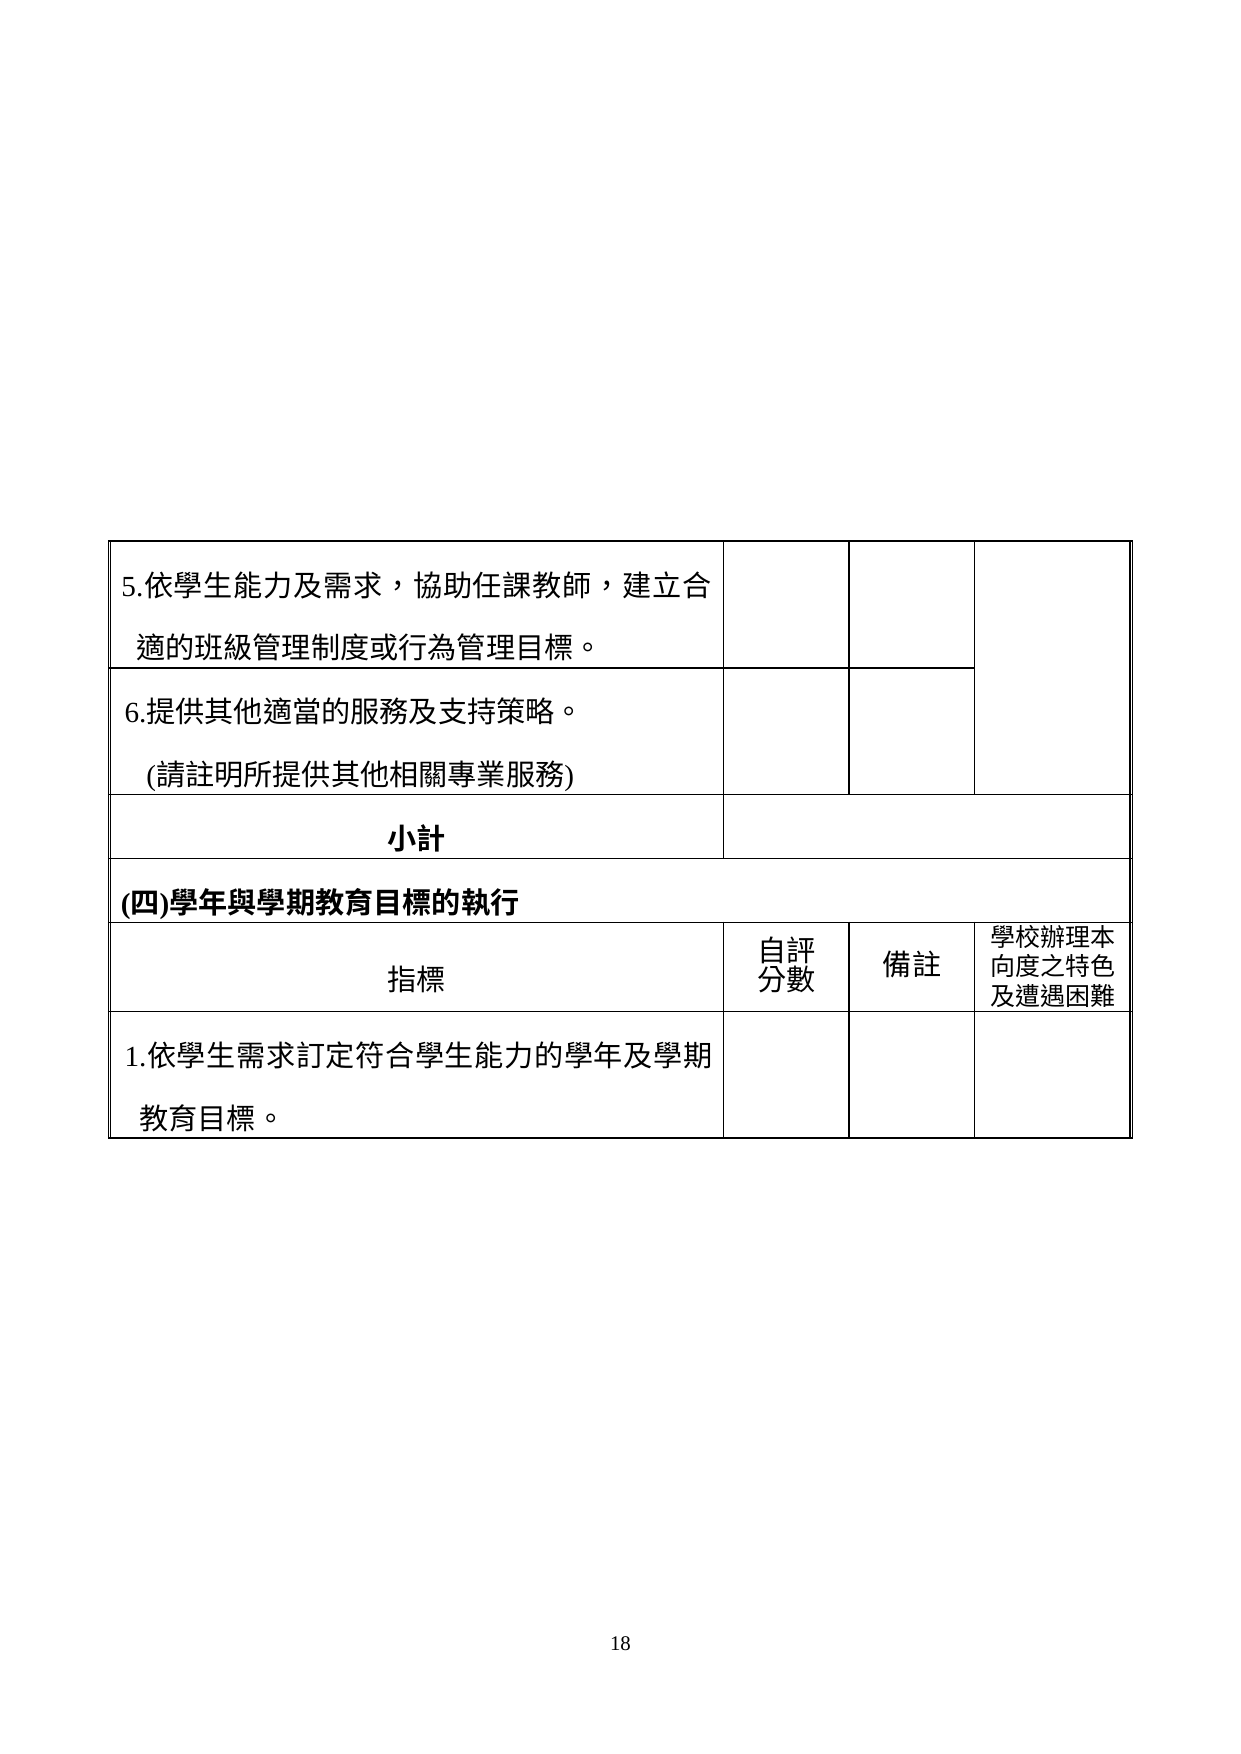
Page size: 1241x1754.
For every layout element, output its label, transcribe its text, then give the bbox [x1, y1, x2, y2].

table_cell 自評 分數 [724, 923, 848, 1011]
table_cell 指標 [111, 923, 723, 1011]
table_cell 1.依學生需求訂定符合學生能力的學年及學期教育目標。 [111, 1012, 723, 1137]
table_cell (四)學年與學期教育目標的執行 [111, 859, 1129, 922]
table_cell [850, 669, 974, 793]
table_cell 小計 [111, 795, 723, 858]
table_cell [975, 542, 1129, 793]
table_cell [724, 542, 848, 667]
table_cell [850, 1012, 974, 1137]
table_cell 6.提供其他適當的服務及支持策略。 (請註明所提供其他相關專業服務) [111, 669, 723, 793]
table_cell [724, 1012, 848, 1137]
table_cell 學校辦理本向度之特色及遭遇困難 [975, 923, 1129, 1011]
table_cell [724, 795, 1129, 858]
table_cell 5.依學生能力及需求，協助任課教師，建立合適的班級管理制度或行為管理目標。 [111, 542, 723, 667]
table_cell 備註 [850, 923, 974, 1011]
table_cell [850, 542, 974, 667]
table_cell [975, 1012, 1129, 1137]
table_cell [724, 669, 848, 793]
